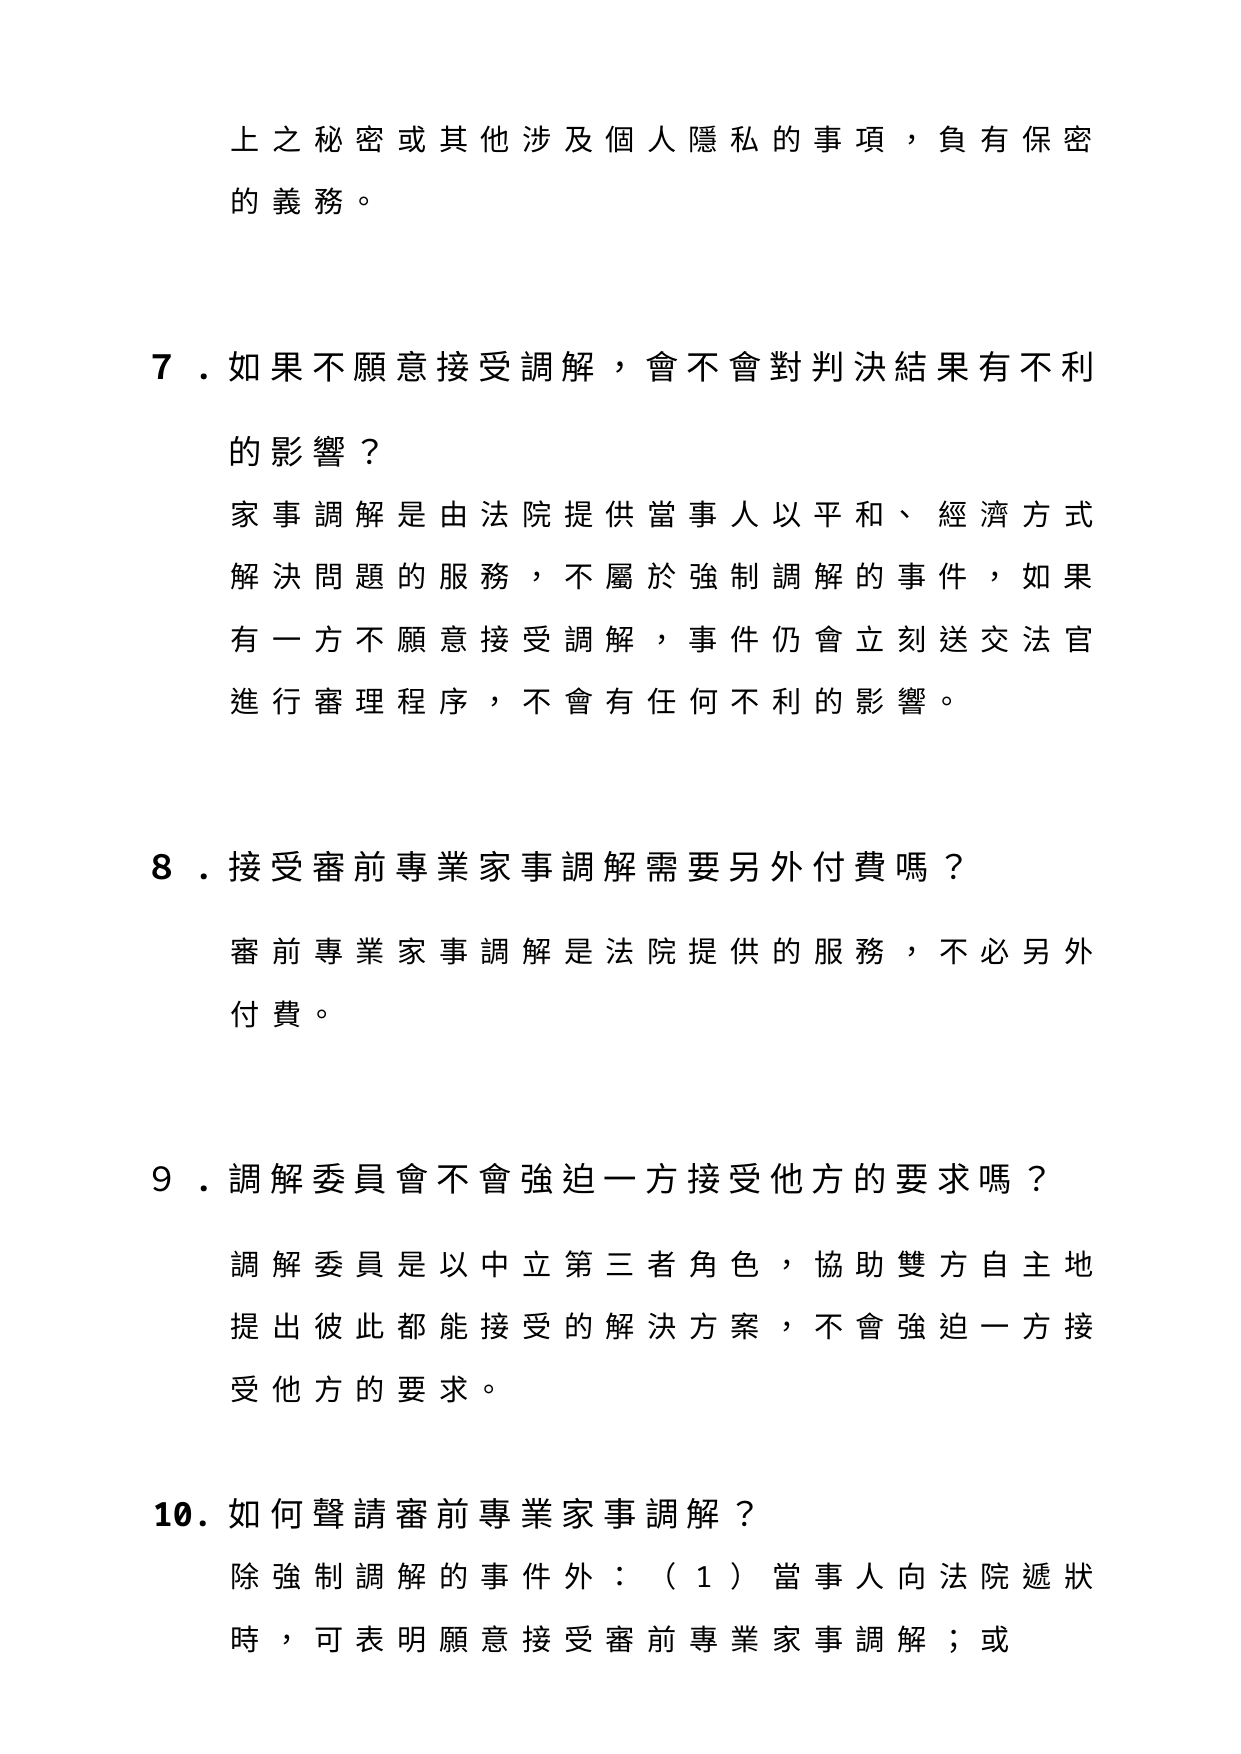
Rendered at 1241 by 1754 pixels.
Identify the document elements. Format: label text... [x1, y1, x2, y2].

text ８.接受審前專業家事調解需要另外付費嗎？ [141, 783, 1099, 908]
text 審前專業家事調解是法院提供的服務，不必另外付費。 [192, 908, 1099, 1033]
text ７.如果不願意接受調解，會不會對判決結果有不利的影響？ [141, 283, 1099, 471]
text 10.如何聲請審前專業家事調解？ [141, 1471, 1099, 1533]
text 調解委員是以中立第三者角色，協助雙方自主地提出彼此都能接受的解決方案，不會強迫一方接受他方的要求。 [192, 1221, 1099, 1408]
text 家事調解是由法院提供當事人以平和、經濟方式解決問題的服務，不屬於強制調解的事件，如果有一方不願意接受調解，事件仍會立刻送交法官進行審理程序，不會有任何不利的影響。 [192, 471, 1099, 721]
text 除強制調解的事件外：（1）當事人向法院遞狀時，可表明願意接受審前專業家事調解；或 [192, 1533, 1099, 1658]
text ９.調解委員會不會強迫一方接受他方的要求嗎？ [141, 1096, 1099, 1221]
text 上之秘密或其他涉及個人隱私的事項，負有保密的義務。 [188, 96, 1099, 221]
